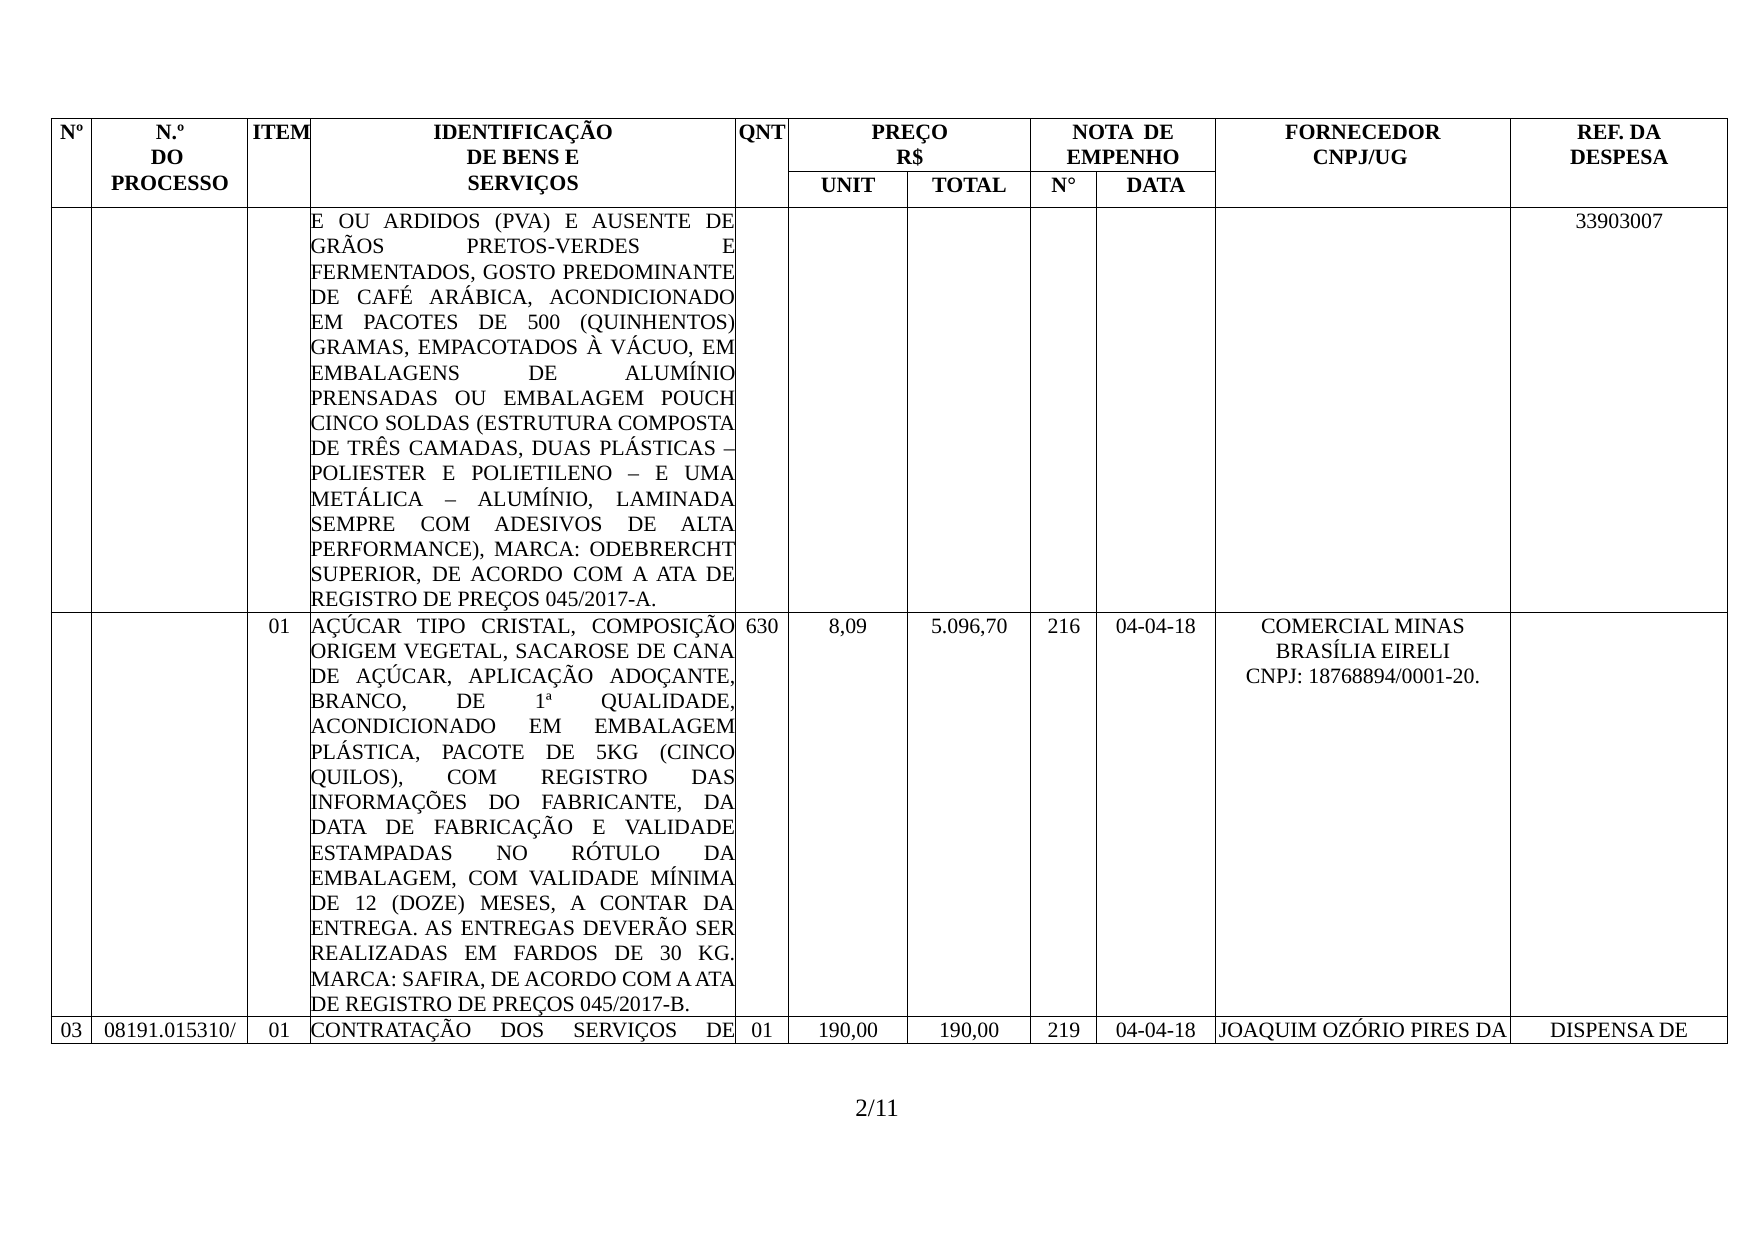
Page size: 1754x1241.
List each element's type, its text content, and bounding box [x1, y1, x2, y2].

table_cell 08191.015310/ [92, 1017, 247, 1043]
table_header ITEM [248, 119, 310, 207]
table_cell 190,00 [908, 1017, 1030, 1043]
table_cell AÇÚCAR TIPO CRISTAL, COMPOSIÇÃO ORIGEM VEGETAL, SACAROSE DE CANA DE AÇÚCAR, APLICAÇÃO ADOÇANTE, BRANCO, DE 1ª QUALIDADE, ACONDICIONADO EM EMBALAGEM PLÁSTICA, PACOTE DE 5KG (CINCO QUILOS), COM REGISTRO DAS INFORMAÇÕES DO FABRICANTE, DA DATA DE FABRICAÇÃO E VALIDADE ESTAMPADAS NO RÓTULO DA EMBALAGEM, COM VALIDADE MÍNIMA DE 12 (DOZE) MESES, A CONTAR DA ENTREGA. AS ENTREGAS DEVERÃO SER REALIZADAS EM FARDOS DE 30 KG. MARCA: SAFIRA, DE ACORDO COM A ATA DE REGISTRO DE PREÇOS 045/2017-B. [311, 613, 735, 1016]
table_cell 5.096,70 [908, 613, 1030, 1016]
table_cell COMERCIAL MINAS BRASÍLIA EIRELI CNPJ: 18768894/0001-20. [1216, 613, 1510, 1016]
table_header N.º DO PROCESSO [92, 119, 247, 207]
table_cell 33903007 [1511, 208, 1727, 612]
table_header REF. DA DESPESA [1511, 119, 1727, 207]
table_cell [1031, 208, 1096, 612]
table_cell 04-04-18 [1097, 1017, 1215, 1043]
table_cell [908, 208, 1030, 612]
table_cell N° [1031, 172, 1096, 207]
table_cell 04-04-18 [1097, 613, 1215, 1016]
table_cell [1216, 208, 1510, 612]
table_cell CONTRATAÇÃO DOS SERVIÇOS DE [311, 1017, 735, 1043]
table_cell E OU ARDIDOS (PVA) E AUSENTE DE GRÃOS PRETOS-VERDES E FERMENTADOS, GOSTO PREDOMINANTE DE CAFÉ ARÁBICA, ACONDICIONADO EM PACOTES DE 500 (QUINHENTOS) GRAMAS, EMPACOTADOS À VÁCUO, EM EMBALAGENS DE ALUMÍNIO PRENSADAS OU EMBALAGEM POUCH CINCO SOLDAS (ESTRUTURA COMPOSTA DE TRÊS CAMADAS, DUAS PLÁSTICAS – POLIESTER E POLIETILENO – E UMA METÁLICA – ALUMÍNIO, LAMINADA SEMPRE COM ADESIVOS DE ALTA PERFORMANCE), MARCA: ODEBRERCHT SUPERIOR, DE ACORDO COM A ATA DE REGISTRO DE PREÇOS 045/2017-A. [311, 208, 735, 612]
table_cell DATA [1097, 172, 1215, 207]
table_cell 219 [1031, 1017, 1096, 1043]
table_cell TOTAL [908, 172, 1030, 207]
table_cell [1511, 613, 1727, 1016]
table_cell DISPENSA DE [1511, 1017, 1727, 1043]
table_header Nº [52, 119, 91, 207]
table_header FORNECEDOR CNPJ/UG [1216, 119, 1510, 207]
table_cell [789, 208, 907, 612]
table_cell 01 [248, 1017, 310, 1043]
table_header QNT [736, 119, 788, 207]
table_cell JOAQUIM OZÓRIO PIRES DA [1216, 1017, 1510, 1043]
table_cell 216 [1031, 613, 1096, 1016]
table_header IDENTIFICAÇÃO DE BENS E SERVIÇOS [311, 119, 735, 207]
table_header PREÇO R$ [789, 119, 1030, 171]
table_cell [248, 208, 310, 612]
table_cell 01 [736, 1017, 788, 1043]
table_cell 01 [248, 613, 310, 1016]
table_cell [1097, 208, 1215, 612]
table_cell [736, 208, 788, 612]
table_header NOTA DE EMPENHO [1031, 119, 1215, 171]
table_cell [52, 208, 91, 612]
table_cell 190,00 [789, 1017, 907, 1043]
table_cell 8,09 [789, 613, 907, 1016]
table_cell [92, 613, 247, 1016]
table_cell 630 [736, 613, 788, 1016]
table_cell 03 [52, 1017, 91, 1043]
table_cell [52, 613, 91, 1016]
table_cell UNIT [789, 172, 907, 207]
table_cell [92, 208, 247, 612]
